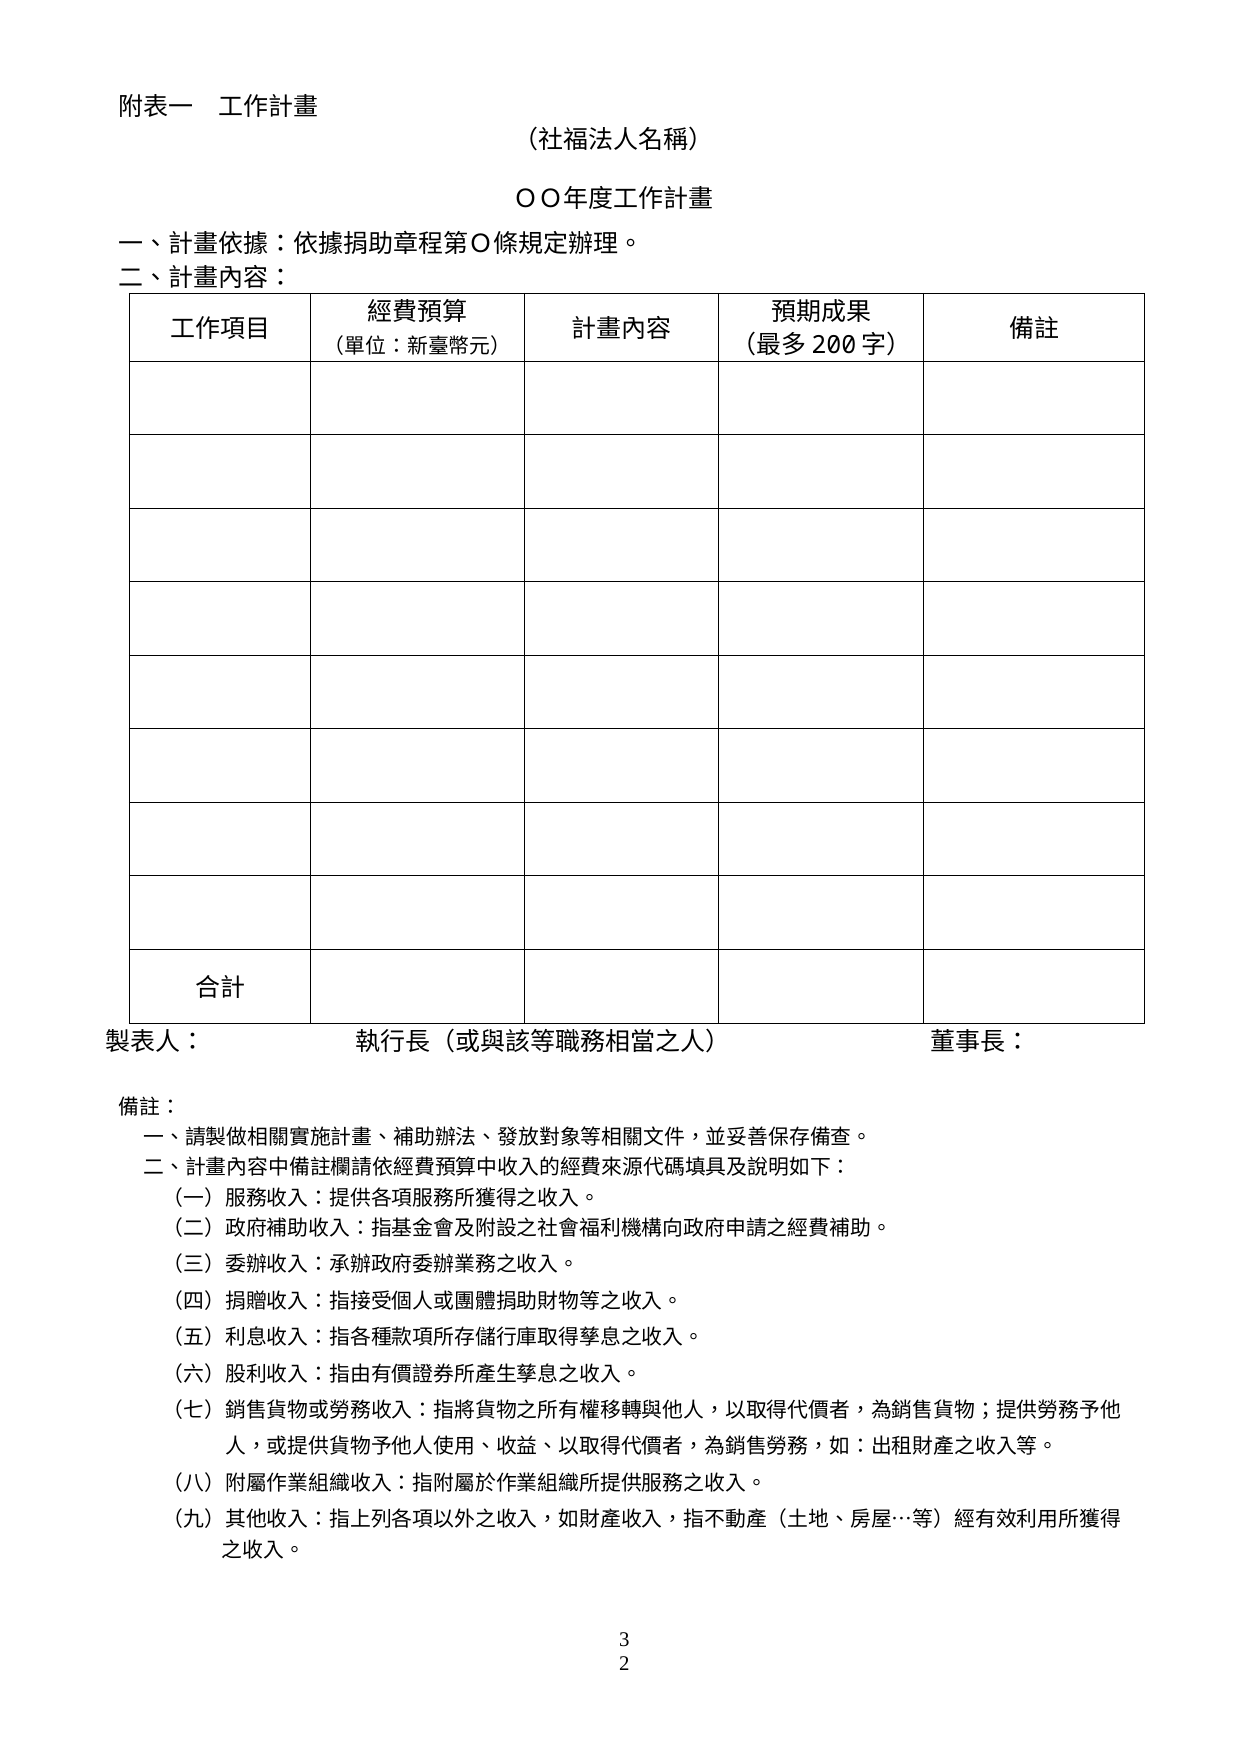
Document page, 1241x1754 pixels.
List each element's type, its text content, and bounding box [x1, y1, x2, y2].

table_cell [924, 362, 1144, 434]
table_cell 合計 [130, 950, 310, 1022]
text 製表人： 執行長（或與該等職務相當之人） 董事長： [105, 1023, 1122, 1057]
table_cell [311, 435, 524, 508]
text 一、計畫依據：依據捐助章程第Ｏ條規定辦理。 [118, 226, 1122, 259]
table_cell [525, 582, 718, 655]
table_cell [311, 876, 524, 949]
text 備註： [118, 1090, 1122, 1120]
table_cell [924, 435, 1144, 508]
table_cell [719, 435, 923, 508]
table_cell [719, 362, 923, 434]
table_cell [719, 950, 923, 1022]
table_cell [525, 362, 718, 434]
table_cell [924, 509, 1144, 581]
table_cell [311, 729, 524, 802]
text ＯＯ年度工作計畫 [29, 180, 1122, 214]
table_cell [311, 362, 524, 434]
table_cell [130, 509, 310, 581]
table_cell [719, 656, 923, 728]
text 二、計畫內容中備註欄請依經費預算中收入的經費來源代碼填具及說明如下： [118, 1151, 1122, 1181]
table_cell [130, 435, 310, 508]
table_cell [525, 729, 718, 802]
table_cell [130, 656, 310, 728]
table_cell [130, 803, 310, 875]
table_cell [130, 362, 310, 434]
text （七）銷售貨物或勞務收入：指將貨物之所有權移轉與他人，以取得代價者，為銷售貨物；提供勞務予他 [162, 1393, 1122, 1423]
text 一、請製做相關實施計畫、補助辦法、發放對象等相關文件，並妥善保存備查。 [118, 1120, 1122, 1151]
table_cell [924, 803, 1144, 875]
table_cell [719, 582, 923, 655]
table_cell [719, 729, 923, 802]
text 附表一 工作計畫 [118, 89, 1122, 122]
table_cell [924, 950, 1144, 1022]
table_cell [311, 582, 524, 655]
text 人，或提供貨物予他人使用、收益、以取得代價者，為銷售勞務，如：出租財產之收入等。 [162, 1430, 1122, 1460]
table_cell [130, 876, 310, 949]
table_cell [719, 803, 923, 875]
text （五）利息收入：指各種款項所存儲行庫取得孳息之收入。 [162, 1320, 1122, 1351]
text （一）服務收入：提供各項服務所獲得之收入。 [162, 1181, 1122, 1211]
table_cell [525, 950, 718, 1022]
table_header 計畫內容 [525, 294, 718, 361]
text 二、計畫內容： [118, 259, 1122, 293]
table_header 預期成果 （最多200字） [719, 294, 923, 361]
text （二）政府補助收入：指基金會及附設之社會福利機構向政府申請之經費補助。 [162, 1211, 1122, 1241]
table_cell [924, 656, 1144, 728]
table_cell [130, 582, 310, 655]
table_cell [525, 876, 718, 949]
table_cell [311, 803, 524, 875]
text （八）附屬作業組織收入：指附屬於作業組織所提供服務之收入。 [162, 1466, 1122, 1496]
table_header 工作項目 [130, 294, 310, 361]
table_cell [311, 950, 524, 1022]
table_cell [719, 876, 923, 949]
table_cell [924, 876, 1144, 949]
table_cell [924, 729, 1144, 802]
table_cell [130, 729, 310, 802]
text （九）其他收入：指上列各項以外之收入，如財產收入，指不動產（土地、房屋…等）經有效利用所獲得之收入。 [162, 1503, 1122, 1563]
table_cell [311, 656, 524, 728]
table_cell [924, 582, 1144, 655]
table_cell [525, 509, 718, 581]
table_header 經費預算 （單位：新臺幣元） [311, 294, 524, 361]
text （社福法人名稱） [29, 122, 1122, 155]
table_cell [311, 509, 524, 581]
text （四）捐贈收入：指接受個人或團體捐助財物等之收入。 [162, 1284, 1122, 1314]
table_cell [525, 656, 718, 728]
table_cell [525, 803, 718, 875]
table_cell [525, 435, 718, 508]
table_cell [719, 509, 923, 581]
text （六）股利收入：指由有價證券所產生孳息之收入。 [162, 1357, 1122, 1387]
table_header 備註 [924, 294, 1144, 361]
text （三）委辦收入：承辦政府委辦業務之收入。 [162, 1247, 1122, 1278]
